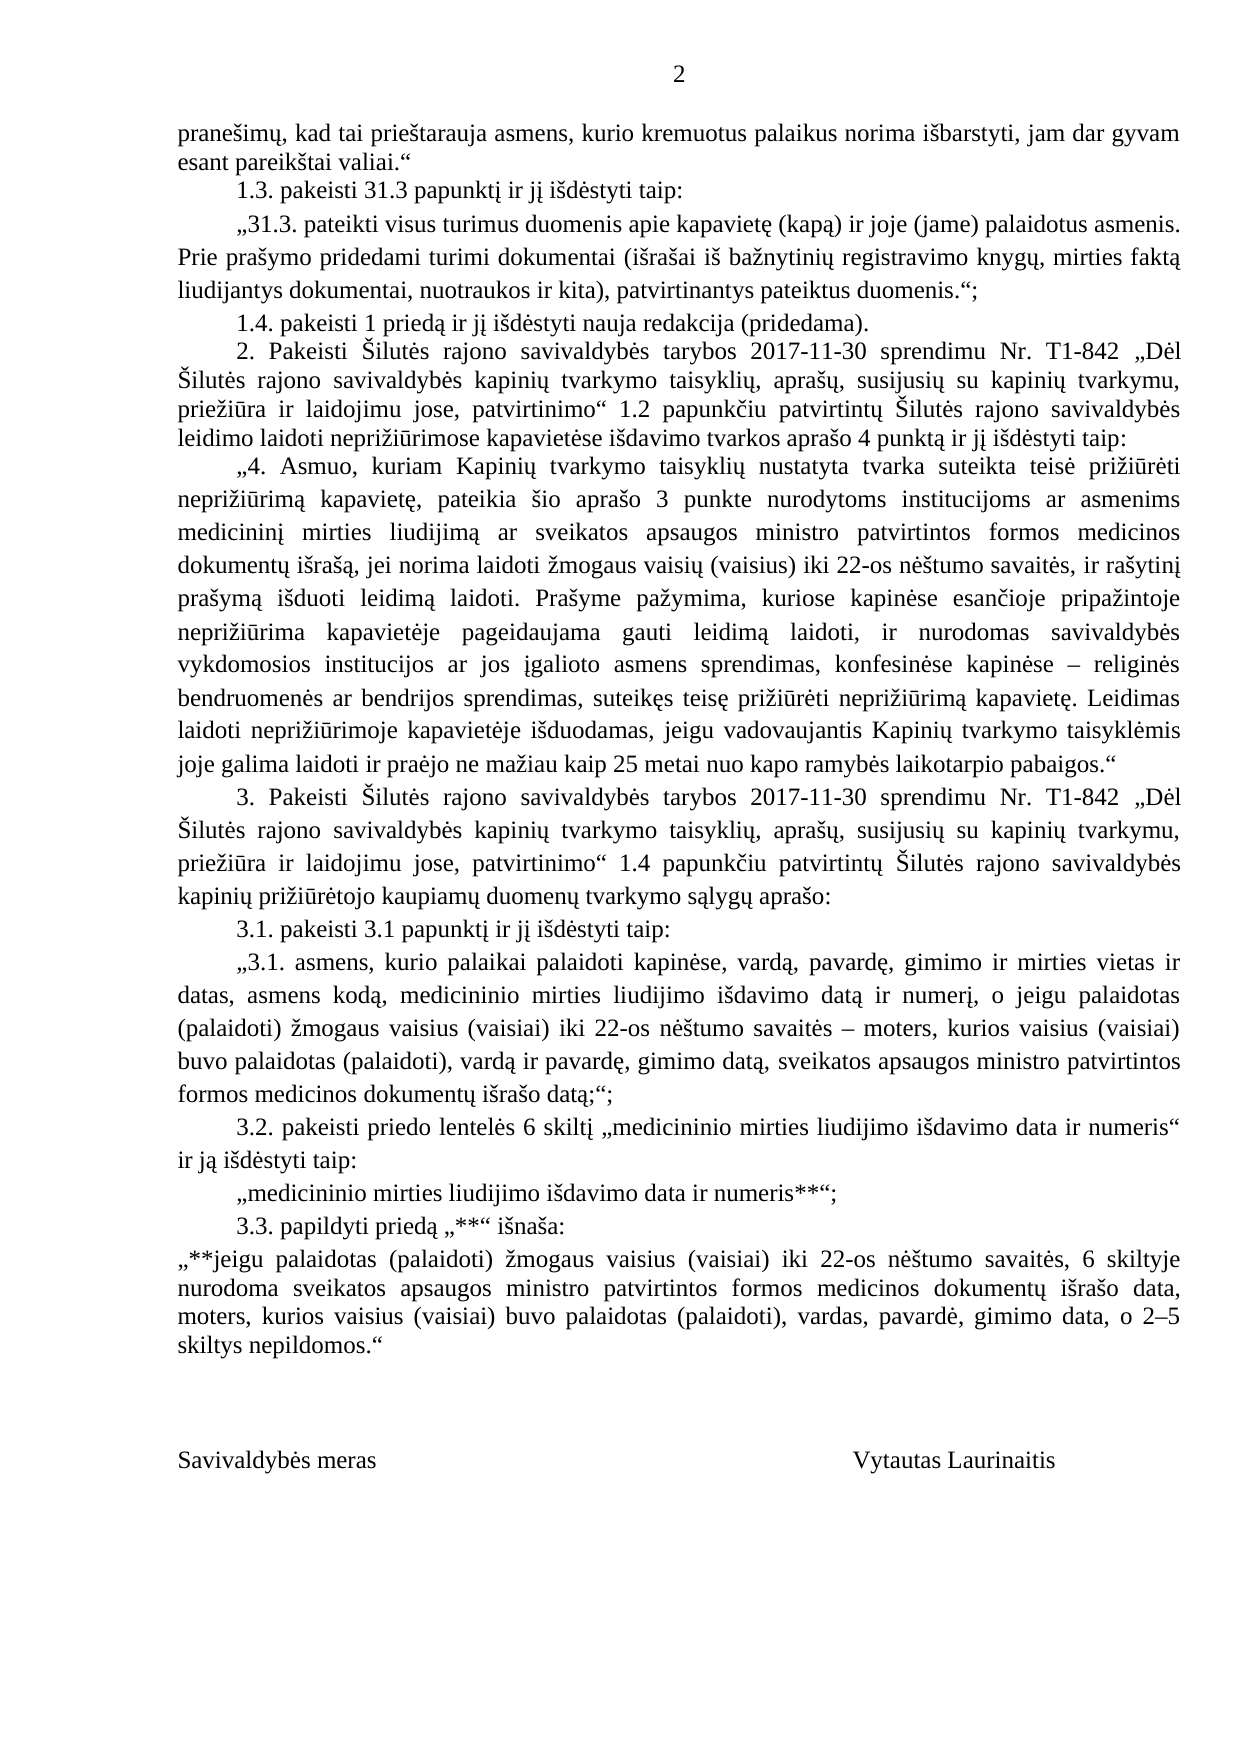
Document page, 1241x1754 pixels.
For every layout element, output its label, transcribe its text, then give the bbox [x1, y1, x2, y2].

text „4. Asmuo, kuriam Kapinių tvarkymo taisyklių nustatyta tvarka suteikta teisė prižiūrėti neprižiūrimą kapavietę, pateikia šio aprašo 3 punkte nurodytoms institucijoms ar asmenims medicininį mirties liudijimą ar sveikatos apsaugos ministro patvirtintos formos medicinos dokumentų išrašą, jei norima laidoti žmogaus vaisių (vaisius) iki 22-os nėštumo savaitės, ir rašytinį prašymą išduoti leidimą laidoti. Prašyme pažymima, kuriose kapinėse esančioje pripažintoje neprižiūrima kapavietėje pageidaujama gauti leidimą laidoti, ir nurodomas savivaldybės vykdomosios institucijos ar jos įgalioto asmens sprendimas, konfesinėse kapinėse – religinės bendruomenės ar bendrijos sprendimas, suteikęs teisę prižiūrėti neprižiūrimą kapavietę. Leidimas laidoti neprižiūrimoje kapavietėje išduodamas, jeigu vadovaujantis Kapinių tvarkymo taisyklėmis joje galima laidoti ir praėjo ne mažiau kaip 25 metai nuo kapo ramybės laikotarpio pabaigos.“ [177, 451, 1181, 777]
text „3.1. asmens, kurio palaikai palaidoti kapinėse, vardą, pavardę, gimimo ir mirties vietas ir datas, asmens kodą, medicininio mirties liudijimo išdavimo datą ir numerį, o jeigu palaidotas (palaidoti) žmogaus vaisius (vaisiai) iki 22-os nėštumo savaitės – moters, kurios vaisius (vaisiai) buvo palaidotas (palaidoti), vardą ir pavardę, gimimo datą, sveikatos apsaugos ministro patvirtintos formos medicinos dokumentų išrašo datą;“; [177, 947, 1181, 1108]
text „31.3. pateikti visus turimus duomenis apie kapavietę (kapą) ir joje (jame) palaidotus asmenis. Prie prašymo pridedami turimi dokumentai (išrašai iš bažnytinių registravimo knygų, mirties faktą liudijantys dokumentai, nuotraukos ir kita), patvirtinantys pateiktus duomenis.“; [177, 209, 1181, 303]
text 1.4. pakeisti 1 priedą ir jį išdėstyti nauja redakcija (pridedama). [177, 308, 1181, 336]
text 1.3. pakeisti 31.3 papunktį ir jį išdėstyti taip: [177, 176, 1181, 204]
text 2. Pakeisti Šilutės rajono savivaldybės tarybos 2017-11-30 sprendimu Nr. T1-842 „Dėl Šilutės rajono savivaldybės kapinių tvarkymo taisyklių, aprašų, susijusių su kapinių tvarkymu, priežiūra ir laidojimu jose, patvirtinimo“ 1.2 papunkčiu patvirtintų Šilutės rajono savivaldybės leidimo laidoti neprižiūrimose kapavietėse išdavimo tvarkos aprašo 4 punktą ir jį išdėstyti taip: [177, 336, 1181, 451]
text Savivaldybės meras Vytautas Laurinaitis [177, 1445, 1181, 1474]
text „medicininio mirties liudijimo išdavimo data ir numeris**“; [177, 1178, 1181, 1207]
text 3.2. pakeisti priedo lentelės 6 skiltį „medicininio mirties liudijimo išdavimo data ir numeris“ ir ją išdėstyti taip: [177, 1112, 1181, 1174]
text 3. Pakeisti Šilutės rajono savivaldybės tarybos 2017-11-30 sprendimu Nr. T1-842 „Dėl Šilutės rajono savivaldybės kapinių tvarkymo taisyklių, aprašų, susijusių su kapinių tvarkymu, priežiūra ir laidojimu jose, patvirtinimo“ 1.4 papunkčiu patvirtintų Šilutės rajono savivaldybės kapinių prižiūrėtojo kaupiamų duomenų tvarkymo sąlygų aprašo: [177, 782, 1181, 909]
text 3.3. papildyti priedą „**“ išnaša: [177, 1211, 1181, 1240]
text 3.1. pakeisti 3.1 papunktį ir jį išdėstyti taip: [177, 914, 1181, 942]
text „**jeigu palaidotas (palaidoti) žmogaus vaisius (vaisiai) iki 22-os nėštumo savaitės, 6 skiltyje nurodoma sveikatos apsaugos ministro patvirtintos formos medicinos dokumentų išrašo data, moters, kurios vaisius (vaisiai) buvo palaidotas (palaidoti), vardas, pavardė, gimimo data, o 2–5 skiltys nepildomos.“ [177, 1244, 1181, 1359]
text pranešimų, kad tai prieštarauja asmens, kurio kremuotus palaikus norima išbarstyti, jam dar gyvam esant pareikštai valiai.“ [177, 118, 1181, 176]
